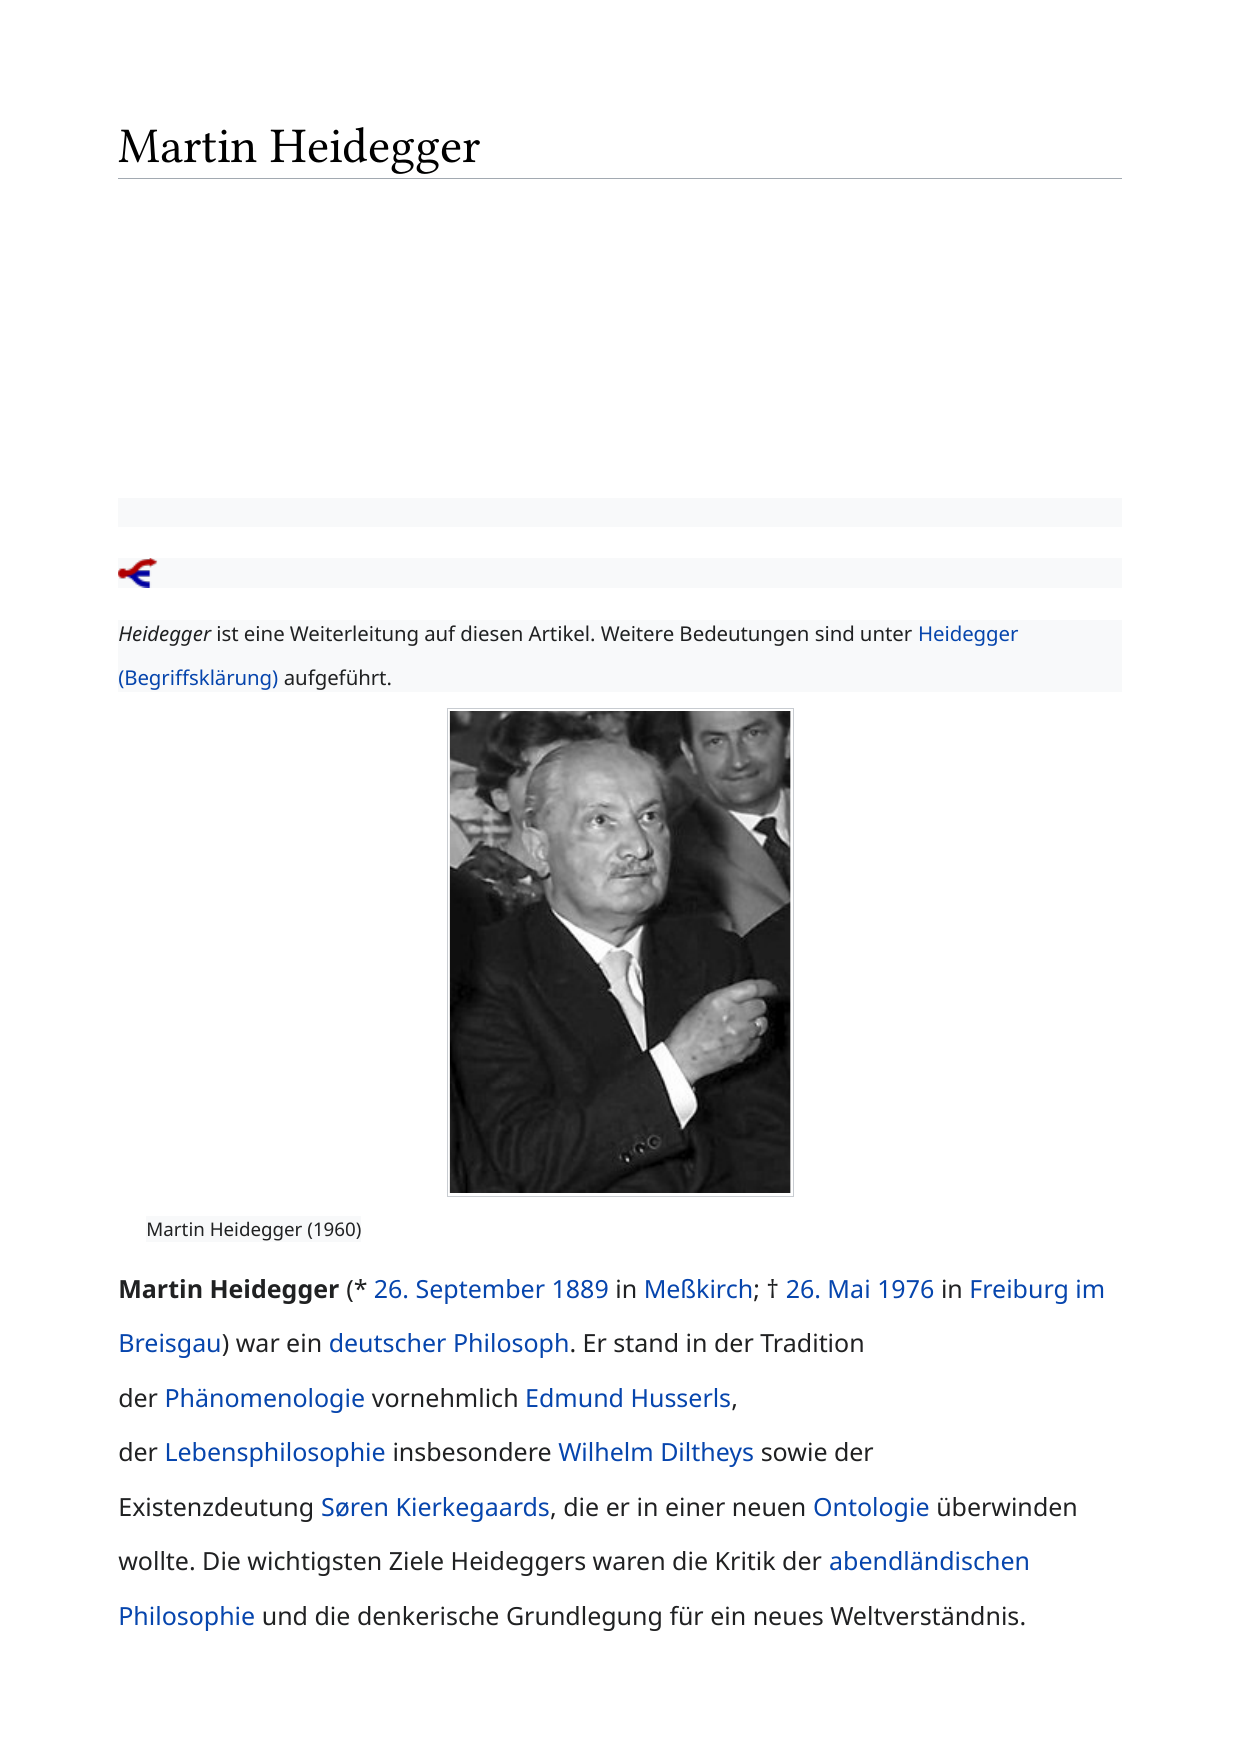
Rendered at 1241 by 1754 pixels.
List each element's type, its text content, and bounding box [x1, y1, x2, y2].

picture [118, 558, 158, 588]
picture [449, 711, 791, 1193]
text Martin Heidegger (1960) [123, 1216, 1122, 1242]
text Martin Heidegger (* 26. September 1889 in Meßkirch; † 26. Mai 1976 in Freiburg im Breisgau) war ein deutscher Philosoph. Er stand in der Tradition der Phänomenologie vornehmlich Edmund Husserls, der Lebensphilosophie insbesondere Wilhelm Diltheys sowie der Existenzdeutung Søren Kierkegaards, die er in einer neuen Ontologie überwinden wollte. Die wichtigsten Ziele Heideggers waren die Kritik der abendländischen Philosophie und die denkerische Grundlegung für ein neues Weltverständnis. [118, 1272, 1122, 1633]
text Heidegger ist eine Weiterleitung auf diesen Artikel. Weitere Bedeutungen sind unter Heidegger (Begriffsklärung) aufgeführt. [118, 620, 1122, 692]
subtitle Martin Heidegger [118, 118, 1122, 178]
